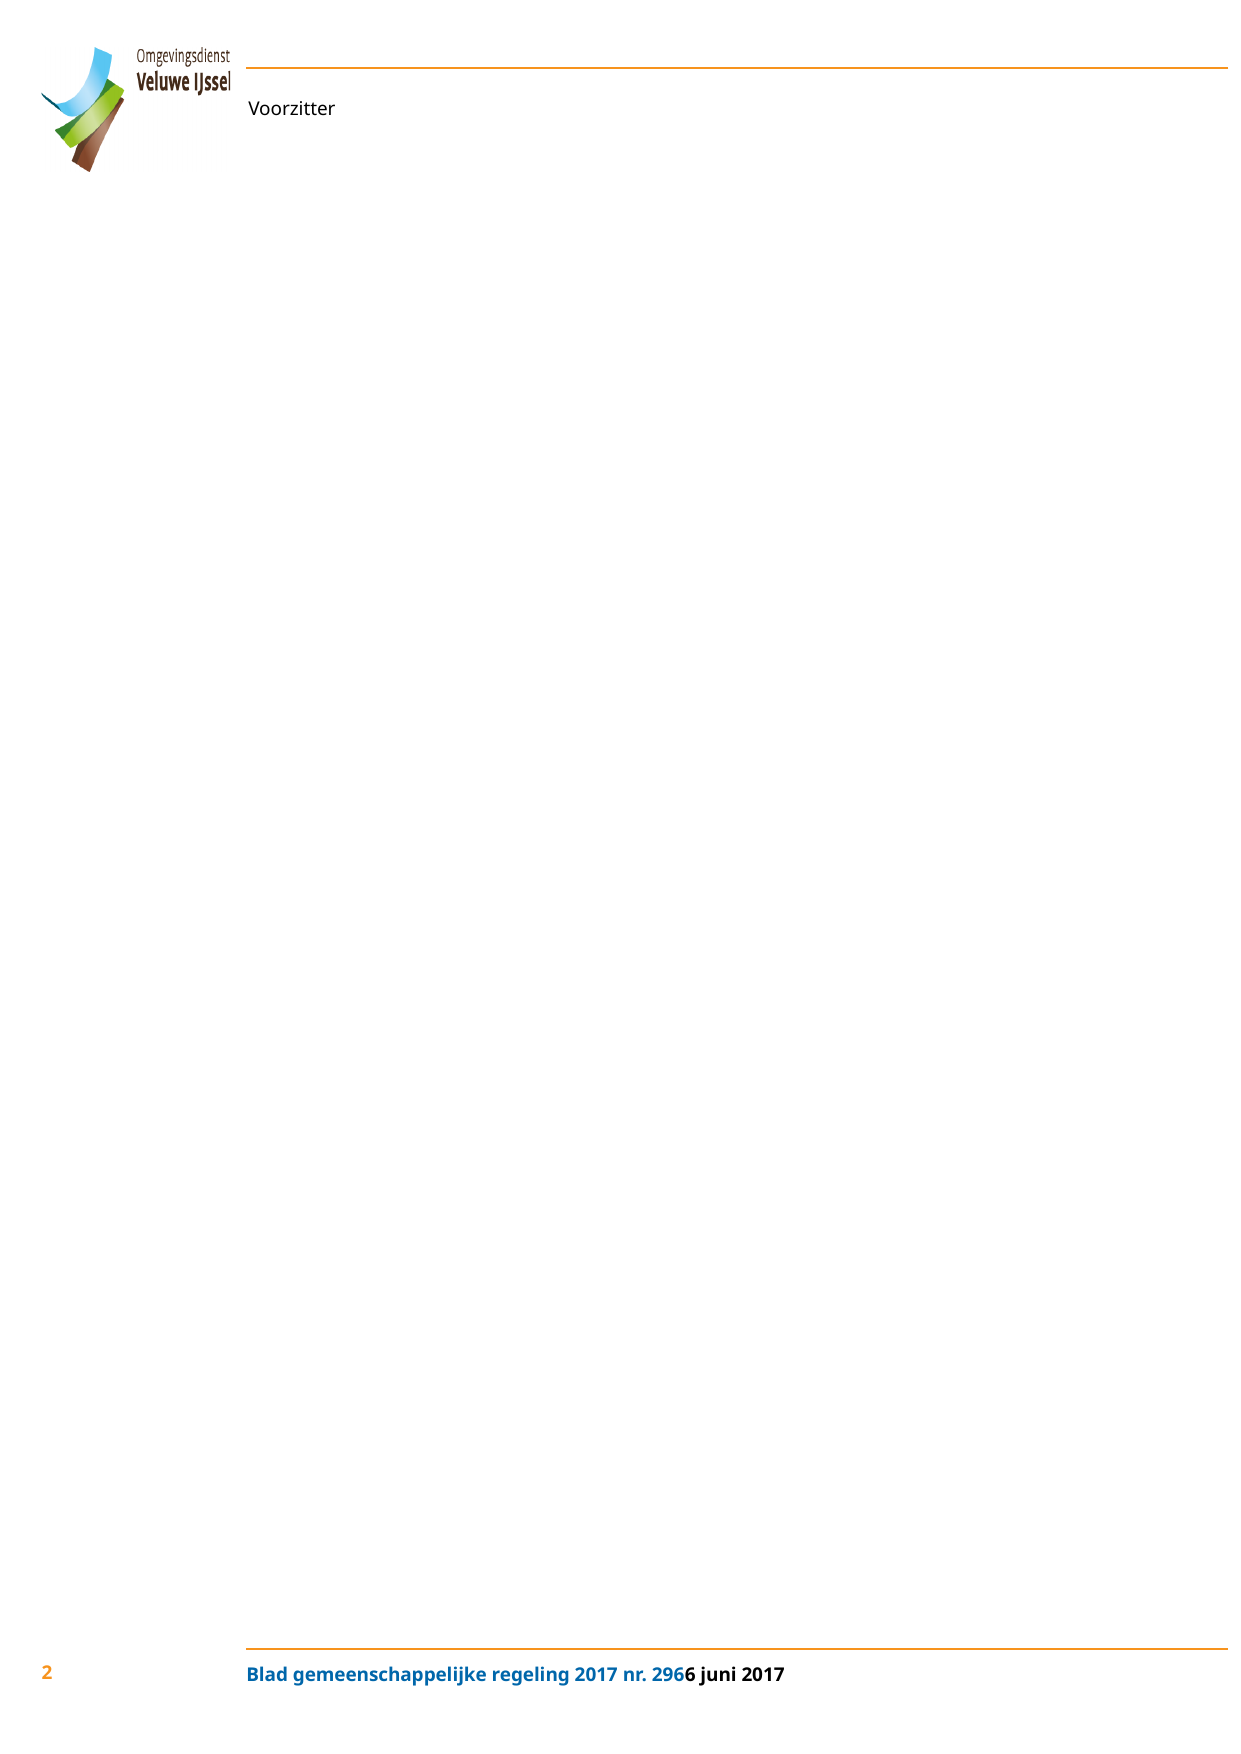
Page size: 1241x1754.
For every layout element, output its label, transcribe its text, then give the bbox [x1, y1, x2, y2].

picture [41, 47, 231, 172]
text Voorzitter [248, 95, 1152, 121]
